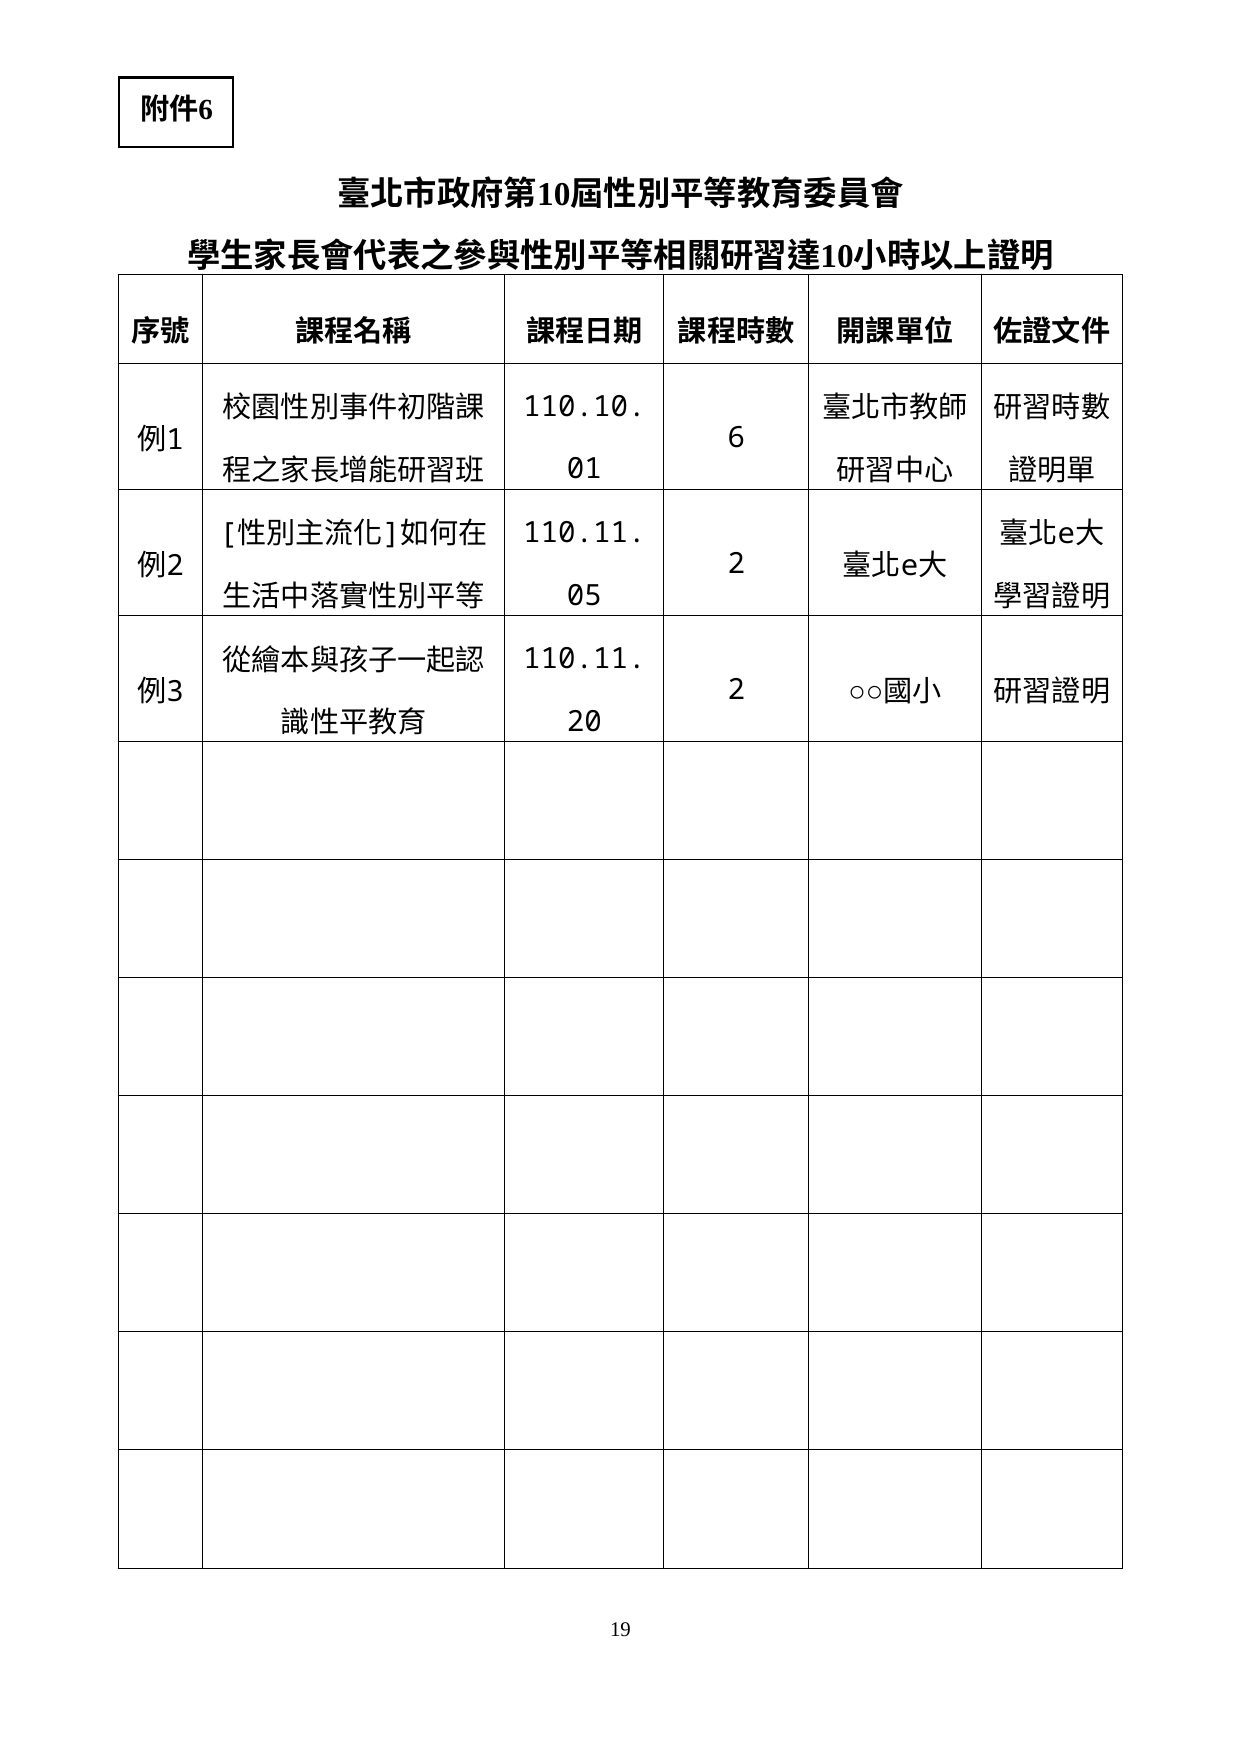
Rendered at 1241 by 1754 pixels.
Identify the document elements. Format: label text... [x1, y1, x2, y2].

text 臺北市政府第10屆性別平等教育委員會 [118, 149, 1122, 211]
table_cell [982, 1096, 1122, 1213]
table_cell 6 [664, 364, 808, 488]
table_cell [664, 1214, 808, 1331]
table_cell [119, 1450, 202, 1567]
table_cell [119, 1332, 202, 1449]
table_cell [809, 1096, 981, 1213]
table_header 課程名稱 [203, 275, 504, 362]
table_cell [664, 978, 808, 1095]
table_cell [982, 742, 1122, 859]
table_cell [505, 978, 663, 1095]
table_cell [809, 1214, 981, 1331]
table_cell [119, 1214, 202, 1331]
table_cell [664, 860, 808, 977]
table_header 序號 [119, 275, 202, 362]
table_cell [203, 1450, 504, 1567]
table_cell [119, 978, 202, 1095]
table_cell [664, 742, 808, 859]
table_cell [664, 1332, 808, 1449]
table_cell [809, 860, 981, 977]
table_cell [505, 1096, 663, 1213]
table_cell 校園性別事件初階課程之家長增能研習班 [203, 364, 504, 488]
table_cell ○○國小 [809, 616, 981, 741]
table_cell [119, 1096, 202, 1213]
table_cell 110.11.20 [505, 616, 663, 741]
table_cell [505, 1450, 663, 1567]
table_cell [203, 860, 504, 977]
table_cell [664, 1450, 808, 1567]
table_cell 例3 [119, 616, 202, 741]
table_cell [982, 1450, 1122, 1567]
table_header 課程日期 [505, 275, 663, 362]
table_cell 110.10.01 [505, 364, 663, 488]
table_header 佐證文件 [982, 275, 1122, 362]
table_cell [664, 1096, 808, 1213]
table_cell 臺北e大 [809, 490, 981, 614]
table_cell 從繪本與孩子一起認識性平教育 [203, 616, 504, 741]
table_cell 例1 [119, 364, 202, 488]
table_cell 例2 [119, 490, 202, 614]
table_cell 臺北市教師研習中心 [809, 364, 981, 488]
table_cell [505, 1332, 663, 1449]
table_cell [982, 1214, 1122, 1331]
text 學生家長會代表之參與性別平等相關研習達10小時以上證明 [118, 211, 1122, 274]
table_header 課程時數 [664, 275, 808, 362]
table_header 開課單位 [809, 275, 981, 362]
text [120, 79, 232, 146]
table_cell [性別主流化]如何在生活中落實性別平等 [203, 490, 504, 614]
table_cell [505, 742, 663, 859]
table_cell 臺北e大學習證明 [982, 490, 1122, 614]
table_cell 研習證明 [982, 616, 1122, 741]
table_cell [119, 860, 202, 977]
table_cell [809, 978, 981, 1095]
table_cell [203, 1214, 504, 1331]
text 附件6 [135, 86, 217, 128]
table_cell [203, 1332, 504, 1449]
table_cell [505, 1214, 663, 1331]
table_cell [203, 742, 504, 859]
table_cell 110.11.05 [505, 490, 663, 614]
table_cell [119, 742, 202, 859]
table_cell [809, 1332, 981, 1449]
table_cell [809, 1450, 981, 1567]
table_cell [809, 742, 981, 859]
table_cell 2 [664, 616, 808, 741]
table_cell [982, 1332, 1122, 1449]
table_cell [505, 860, 663, 977]
table_cell [203, 978, 504, 1095]
table_cell 2 [664, 490, 808, 614]
table_cell [982, 860, 1122, 977]
table_cell [203, 1096, 504, 1213]
table_cell 研習時數證明單 [982, 364, 1122, 488]
table_cell [982, 978, 1122, 1095]
